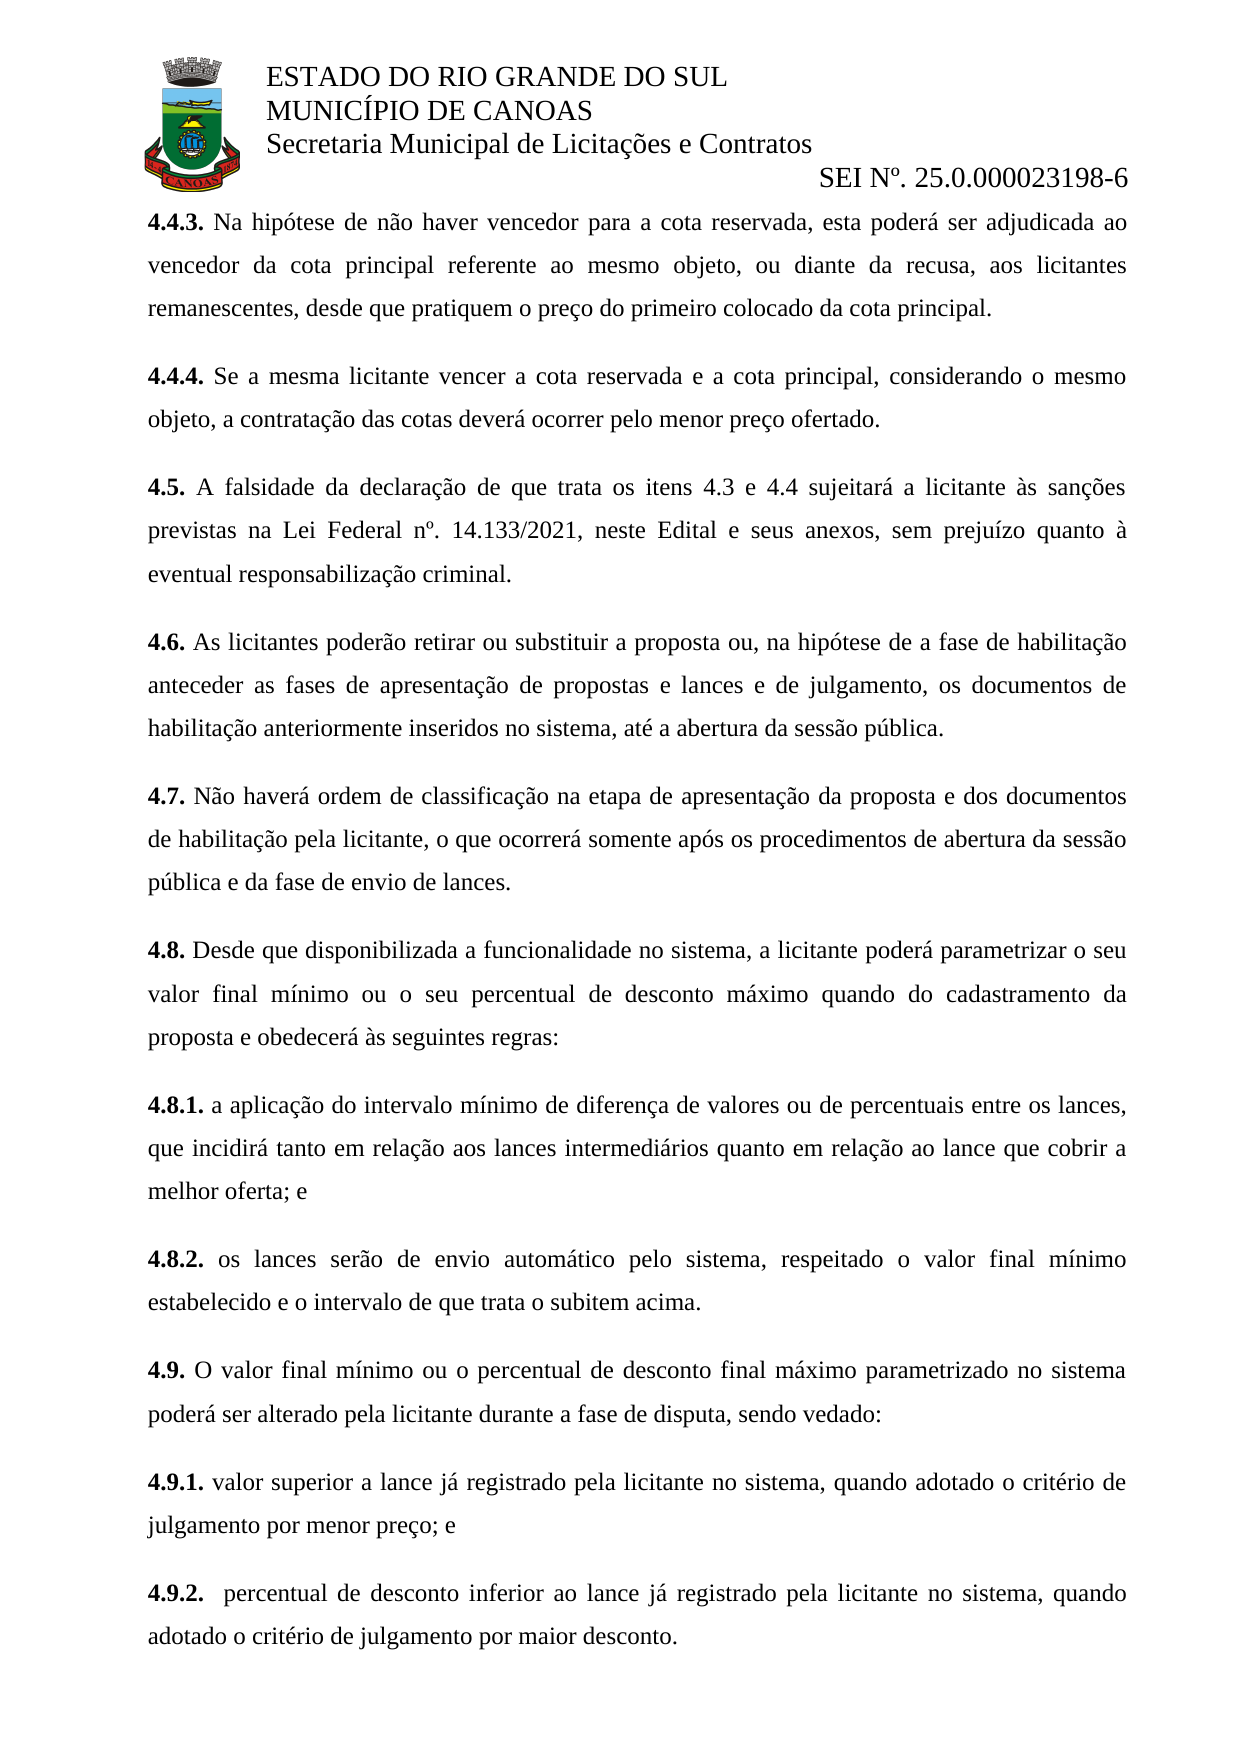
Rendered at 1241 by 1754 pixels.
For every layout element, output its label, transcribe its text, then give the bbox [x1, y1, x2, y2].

picture [144, 57, 240, 192]
text 4.6. As licitantes poderão retirar ou substituir a proposta ou, na hipótese de a fase de habilitação anteceder as fases de apresentação de propostas e lances e de julgamento, os documentos de habilitação anteriormente inseridos no sistema, até a abertura da sessão pública. [148, 627, 1128, 742]
text 4.5. A falsidade da declaração de que trata os itens 4.3 e 4.4 sujeitará a licitante às sanções previstas na Lei Federal nº. 14.133/2021, neste Edital e seus anexos, sem prejuízo quanto à eventual responsabilização criminal. [148, 472, 1128, 587]
text 4.4.3. Na hipótese de não haver vencedor para a cota reservada, esta poderá ser adjudicada ao vencedor da cota principal referente ao mesmo objeto, ou diante da recusa, aos licitantes remanescentes, desde que pratiquem o preço do primeiro colocado da cota principal. [148, 207, 1128, 322]
text 4.8. Desde que disponibilizada a funcionalidade no sistema, a licitante poderá parametrizar o seu valor final mínimo ou o seu percentual de desconto máximo quando do cadastramento da proposta e obedecerá às seguintes regras: [148, 936, 1128, 1051]
text 4.9.2. percentual de desconto inferior ao lance já registrado pela licitante no sistema, quando adotado o critério de julgamento por maior desconto. [148, 1578, 1128, 1650]
text 4.7. Não haverá ordem de classificação na etapa de apresentação da proposta e dos documentos de habilitação pela licitante, o que ocorrerá somente após os procedimentos de abertura da sessão pública e da fase de envio de lances. [148, 781, 1128, 896]
text 4.8.1. a aplicação do intervalo mínimo de diferença de valores ou de percentuais entre os lances, que incidirá tanto em relação aos lances intermediários quanto em relação ao lance que cobrir a melhor oferta; e [148, 1090, 1128, 1205]
text 4.9. O valor final mínimo ou o percentual de desconto final máximo parametrizado no sistema poderá ser alterado pela licitante durante a fase de disputa, sendo vedado: [148, 1356, 1128, 1427]
text 4.8.2. os lances serão de envio automático pelo sistema, respeitado o valor final mínimo estabelecido e o intervalo de que trata o subitem acima. [148, 1244, 1128, 1316]
text 4.9.1. valor superior a lance já registrado pela licitante no sistema, quando adotado o critério de julgamento por menor preço; e [148, 1467, 1128, 1539]
text 4.4.4. Se a mesma licitante vencer a cota reservada e a cota principal, considerando o mesmo objeto, a contratação das cotas deverá ocorrer pelo menor preço ofertado. [148, 361, 1128, 433]
